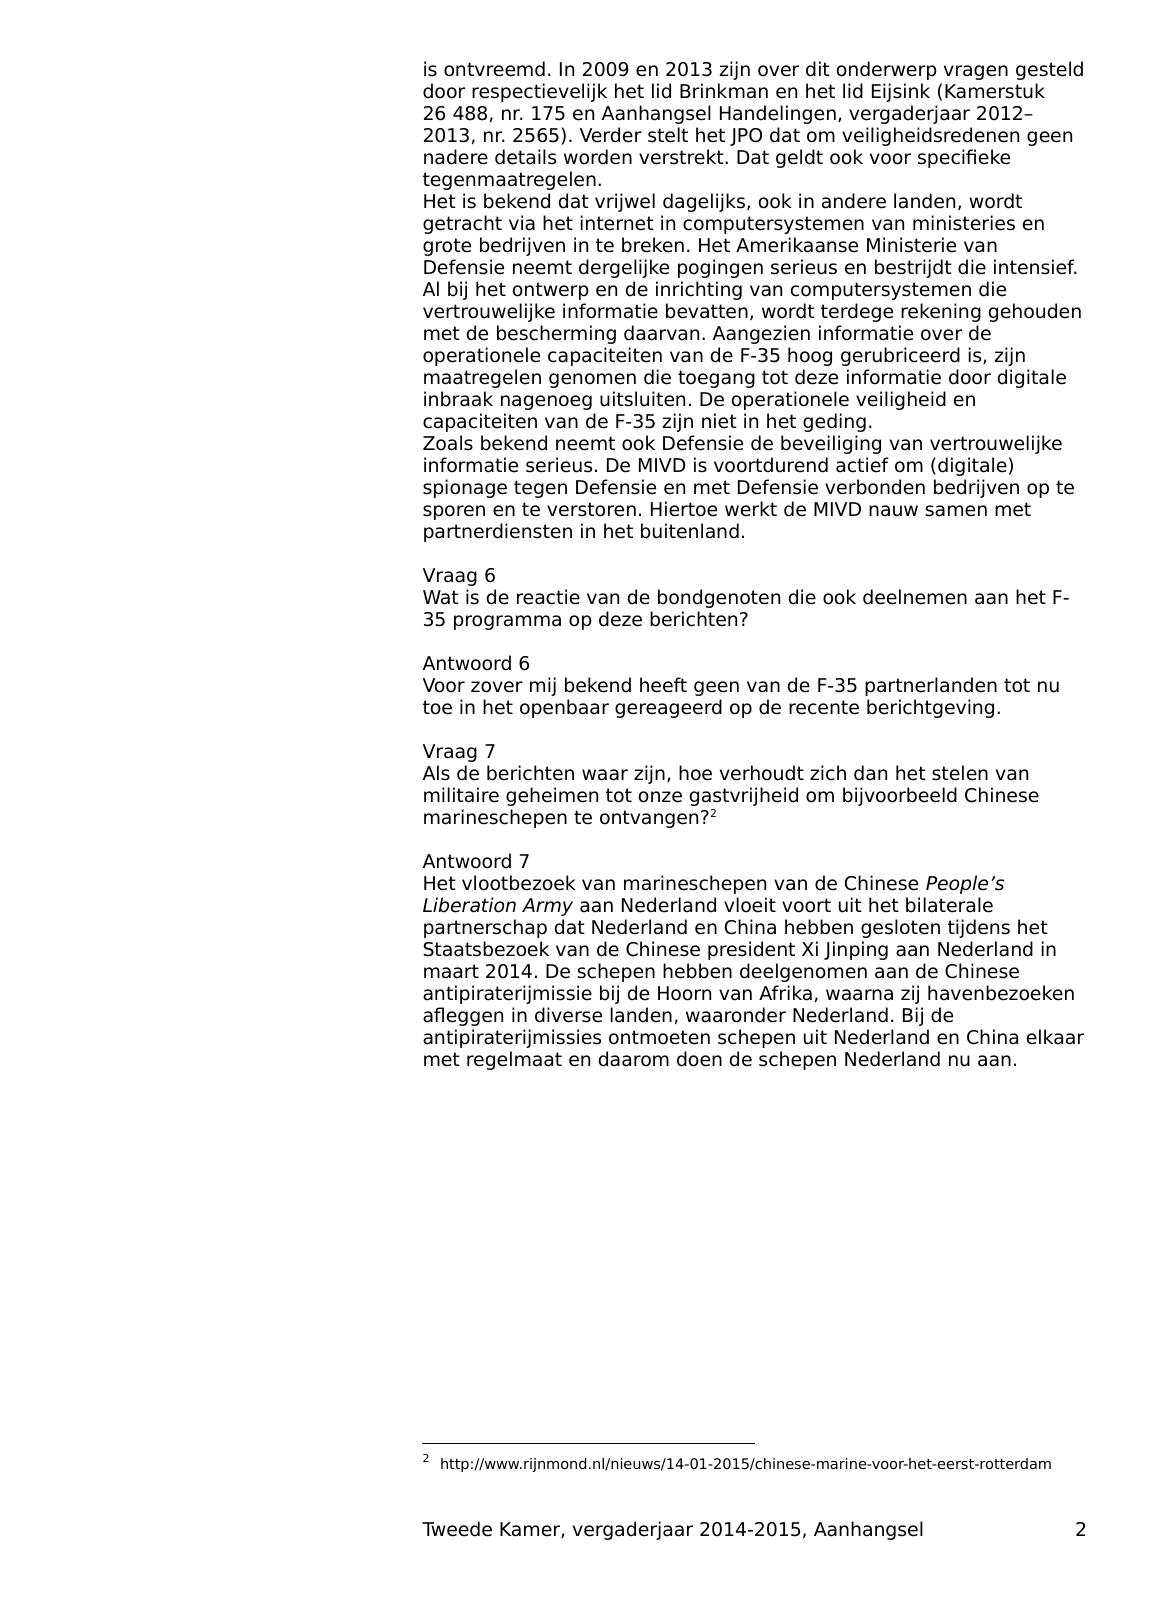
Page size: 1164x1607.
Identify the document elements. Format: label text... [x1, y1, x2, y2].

text Antwoord 7 [422, 851, 1087, 873]
text Het vlootbezoek van marineschepen van de Chinese People’s Liberation Army aan Nederland vloeit voort uit het bilaterale partnerschap dat Nederland en China hebben gesloten tijdens het Staatsbezoek van de Chinese president Xi Jinping aan Nederland in maart 2014. De schepen hebben deelgenomen aan de Chinese antipiraterijmissie bij de Hoorn van Afrika, waarna zij havenbezoeken afleggen in diverse landen, waaronder Nederland. Bij de antipiraterijmissies ontmoeten schepen uit Nederland en China elkaar met regelmaat en daarom doen de schepen Nederland nu aan. [422, 873, 1087, 1071]
text http://www.rijnmond.nl/nieuws/14-01-2015/chinese-marine-voor-het-eerst-rotterdam [422, 1452, 1087, 1474]
text Voor zover mij bekend heeft geen van de F-35 partnerlanden tot nu toe in het openbaar gereageerd op de recente berichtgeving. [422, 675, 1087, 719]
text Zoals bekend neemt ook Defensie de beveiliging van vertrouwelijke informatie serieus. De MIVD is voortdurend actief om (digitale) spionage tegen Defensie en met Defensie verbonden bedrijven op te sporen en te verstoren. Hiertoe werkt de MIVD nauw samen met partnerdiensten in het buitenland. [422, 433, 1087, 543]
text Als de berichten waar zijn, hoe verhoudt zich dan het stelen van militaire geheimen tot onze gastvrijheid om bijvoorbeeld Chinese marineschepen te ontvangen? [422, 763, 1087, 829]
text is ontvreemd. In 2009 en 2013 zijn over dit onderwerp vragen gesteld door respectievelijk het lid Brinkman en het lid Eijsink (Kamerstuk 26 488, nr. 175 en Aanhangsel Handelingen, vergaderjaar 2012–2013, nr. 2565). Verder stelt het JPO dat om veiligheidsredenen geen nadere details worden verstrekt. Dat geldt ook voor specifieke tegenmaatregelen. [422, 59, 1087, 191]
text Het is bekend dat vrijwel dagelijks, ook in andere landen, wordt getracht via het internet in computersystemen van ministeries en grote bedrijven in te breken. Het Amerikaanse Ministerie van Defensie neemt dergelijke pogingen serieus en bestrijdt die intensief. Al bij het ontwerp en de inrichting van computersystemen die vertrouwelijke informatie bevatten, wordt terdege rekening gehouden met de bescherming daarvan. Aangezien informatie over de operationele capaciteiten van de F-35 hoog gerubriceerd is, zijn maatregelen genomen die toegang tot deze informatie door digitale inbraak nagenoeg uitsluiten. De operationele veiligheid en capaciteiten van de F-35 zijn niet in het geding. [422, 191, 1087, 433]
text Vraag 6 [422, 565, 1087, 587]
text Antwoord 6 [422, 653, 1087, 675]
text Vraag 7 [422, 741, 1087, 763]
text Wat is de reactie van de bondgenoten die ook deelnemen aan het F-35 programma op deze berichten? [422, 587, 1087, 631]
